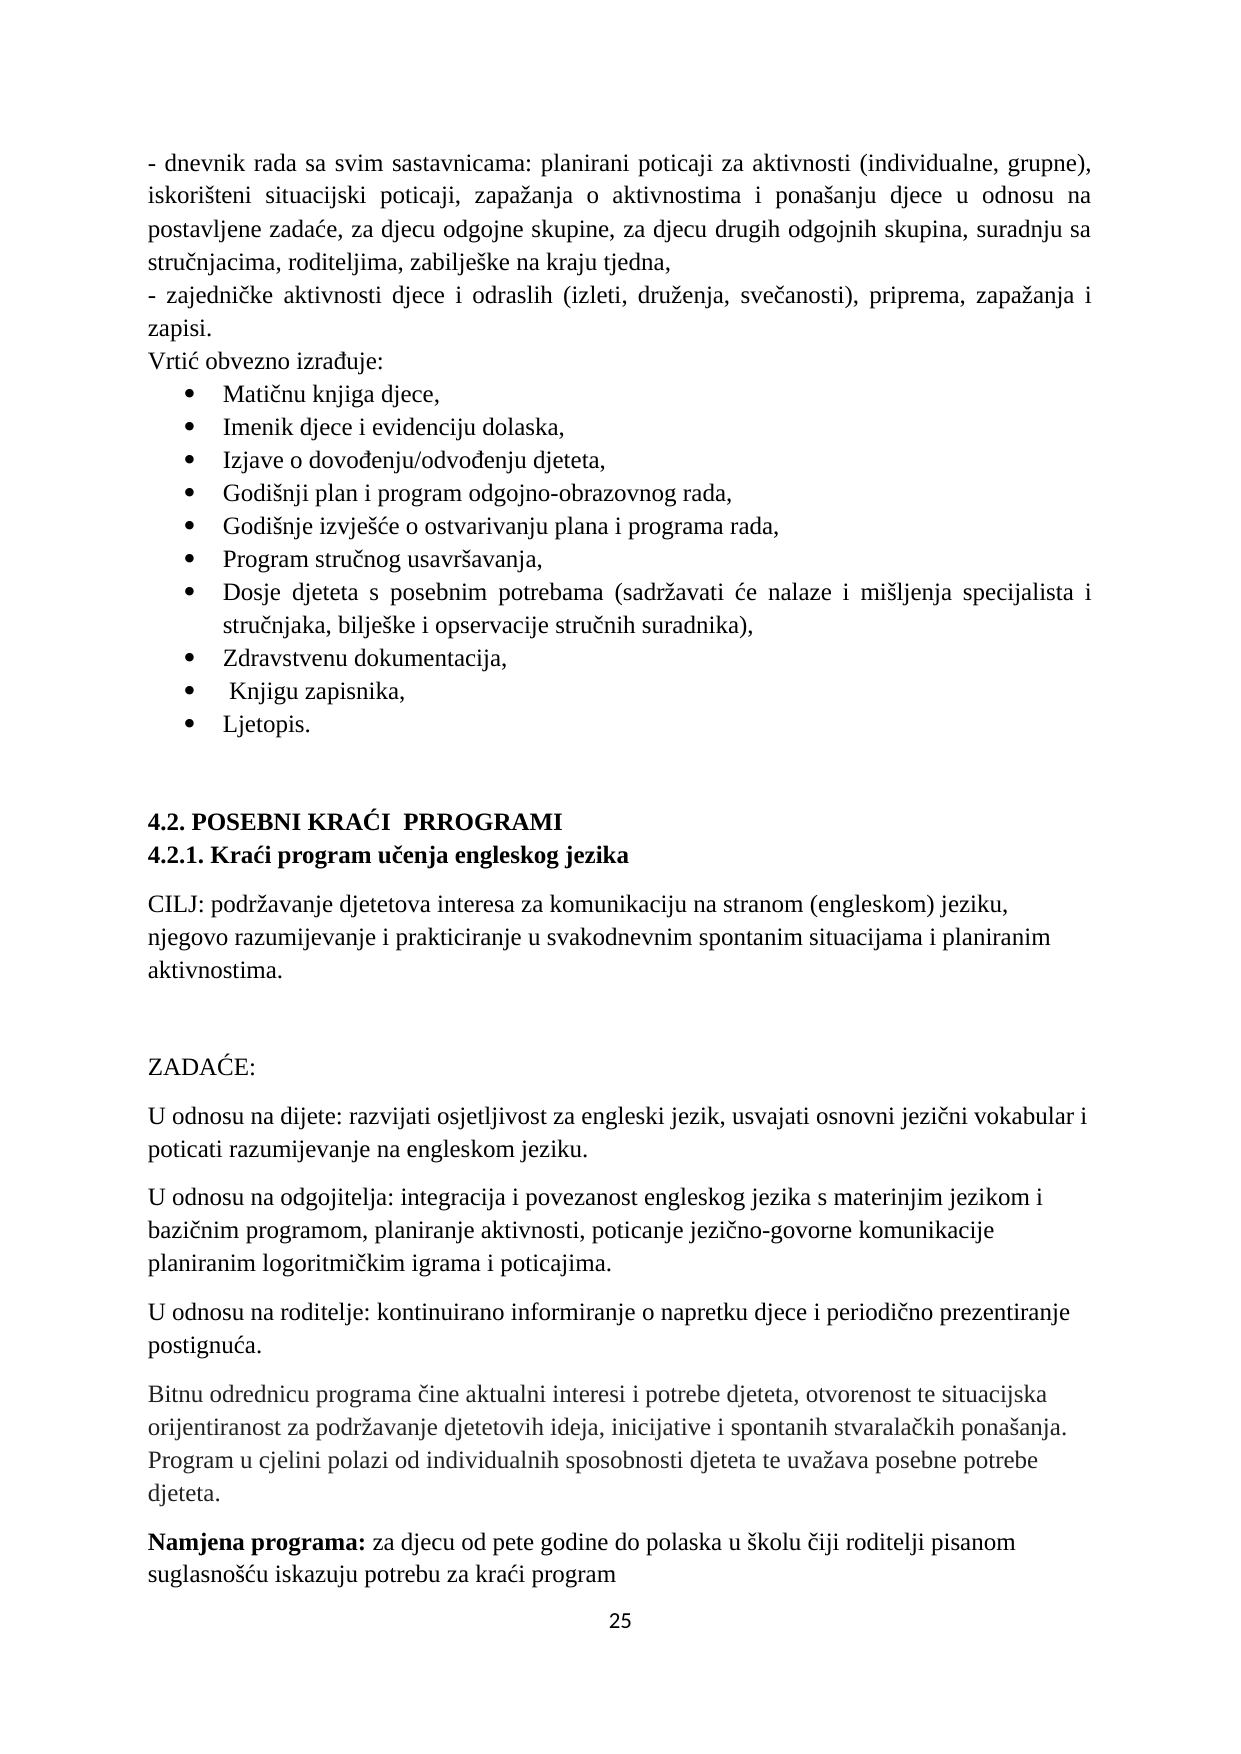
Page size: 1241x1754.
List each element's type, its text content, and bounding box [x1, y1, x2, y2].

list Ljetopis. [185, 709, 1093, 738]
text ZADAĆE: [148, 1052, 1093, 1081]
text 4.2.1. Kraći program učenja engleskog jezika [148, 840, 1093, 869]
list Program stručnog usavršavanja, [185, 544, 1093, 573]
text U odnosu na dijete: razvijati osjetljivost za engleski jezik, usvajati osnovni jezični vokabular i poticati razumijevanje na engleskom jeziku. [148, 1101, 1093, 1163]
text Vrtić obvezno izrađuje: [148, 346, 1093, 374]
list Godišnje izvješće o ostvarivanju plana i programa rada, [185, 511, 1093, 539]
text U odnosu na odgojitelja: integracija i povezanost engleskog jezika s materinjim jezikom i bazičnim programom, planiranje aktivnosti, poticanje jezično-govorne komunikacije planiranim logoritmičkim igrama i poticajima. [148, 1182, 1093, 1277]
text Bitnu odrednicu programa čine aktualni interesi i potrebe djeteta, otvorenost te situacijska orijentiranost za podržavanje djetetovih ideja, inicijative i spontanih stvaralačkih ponašanja. Program u cjelini polazi od individualnih sposobnosti djeteta te uvažava posebne potrebe djeteta. [148, 1379, 1093, 1507]
list Godišnji plan i program odgojno-obrazovnog rada, [185, 478, 1093, 507]
text - zajedničke aktivnosti djece i odraslih (izleti, druženja, svečanosti), priprema, zapažanja i zapisi. [148, 280, 1093, 341]
text - dnevnik rada sa svim sastavnicama: planirani poticaji za aktivnosti (individualne, grupne), iskorišteni situacijski poticaji, zapažanja o aktivnostima i ponašanju djece u odnosu na postavljene zadaće, za djecu odgojne skupine, za djecu drugih odgojnih skupina, suradnju sa stručnjacima, roditeljima, zabilješke na kraju tjedna, [148, 148, 1093, 275]
list Imenik djece i evidenciju dolaska, [185, 412, 1093, 441]
list Izjave o dovođenju/odvođenju djeteta, [185, 445, 1093, 473]
text U odnosu na roditelje: kontinuirano informiranje o napretku djece i periodično prezentiranje postignuća. [148, 1297, 1093, 1359]
list Matičnu knjiga djece, [185, 379, 1093, 407]
text Namjena programa: za djecu od pete godine do polaska u školu čiji roditelji pisanom suglasnošću iskazuju potrebu za kraći program [148, 1527, 1093, 1588]
list Zdravstvenu dokumentacija, [185, 643, 1093, 672]
text 4.2. POSEBNI KRAĆI PRROGRAMI [148, 807, 1093, 836]
text CILJ: podržavanje djetetova interesa za komunikaciju na stranom (engleskom) jeziku, njegovo razumijevanje i prakticiranje u svakodnevnim spontanim situacijama i planiranim aktivnostima. [148, 889, 1093, 984]
list Knjigu zapisnika, [185, 676, 1093, 705]
list Dosje djeteta s posebnim potrebama (sadržavati će nalaze i mišljenja specijalista i stručnjaka, bilješke i opservacije stručnih suradnika), [185, 577, 1093, 639]
